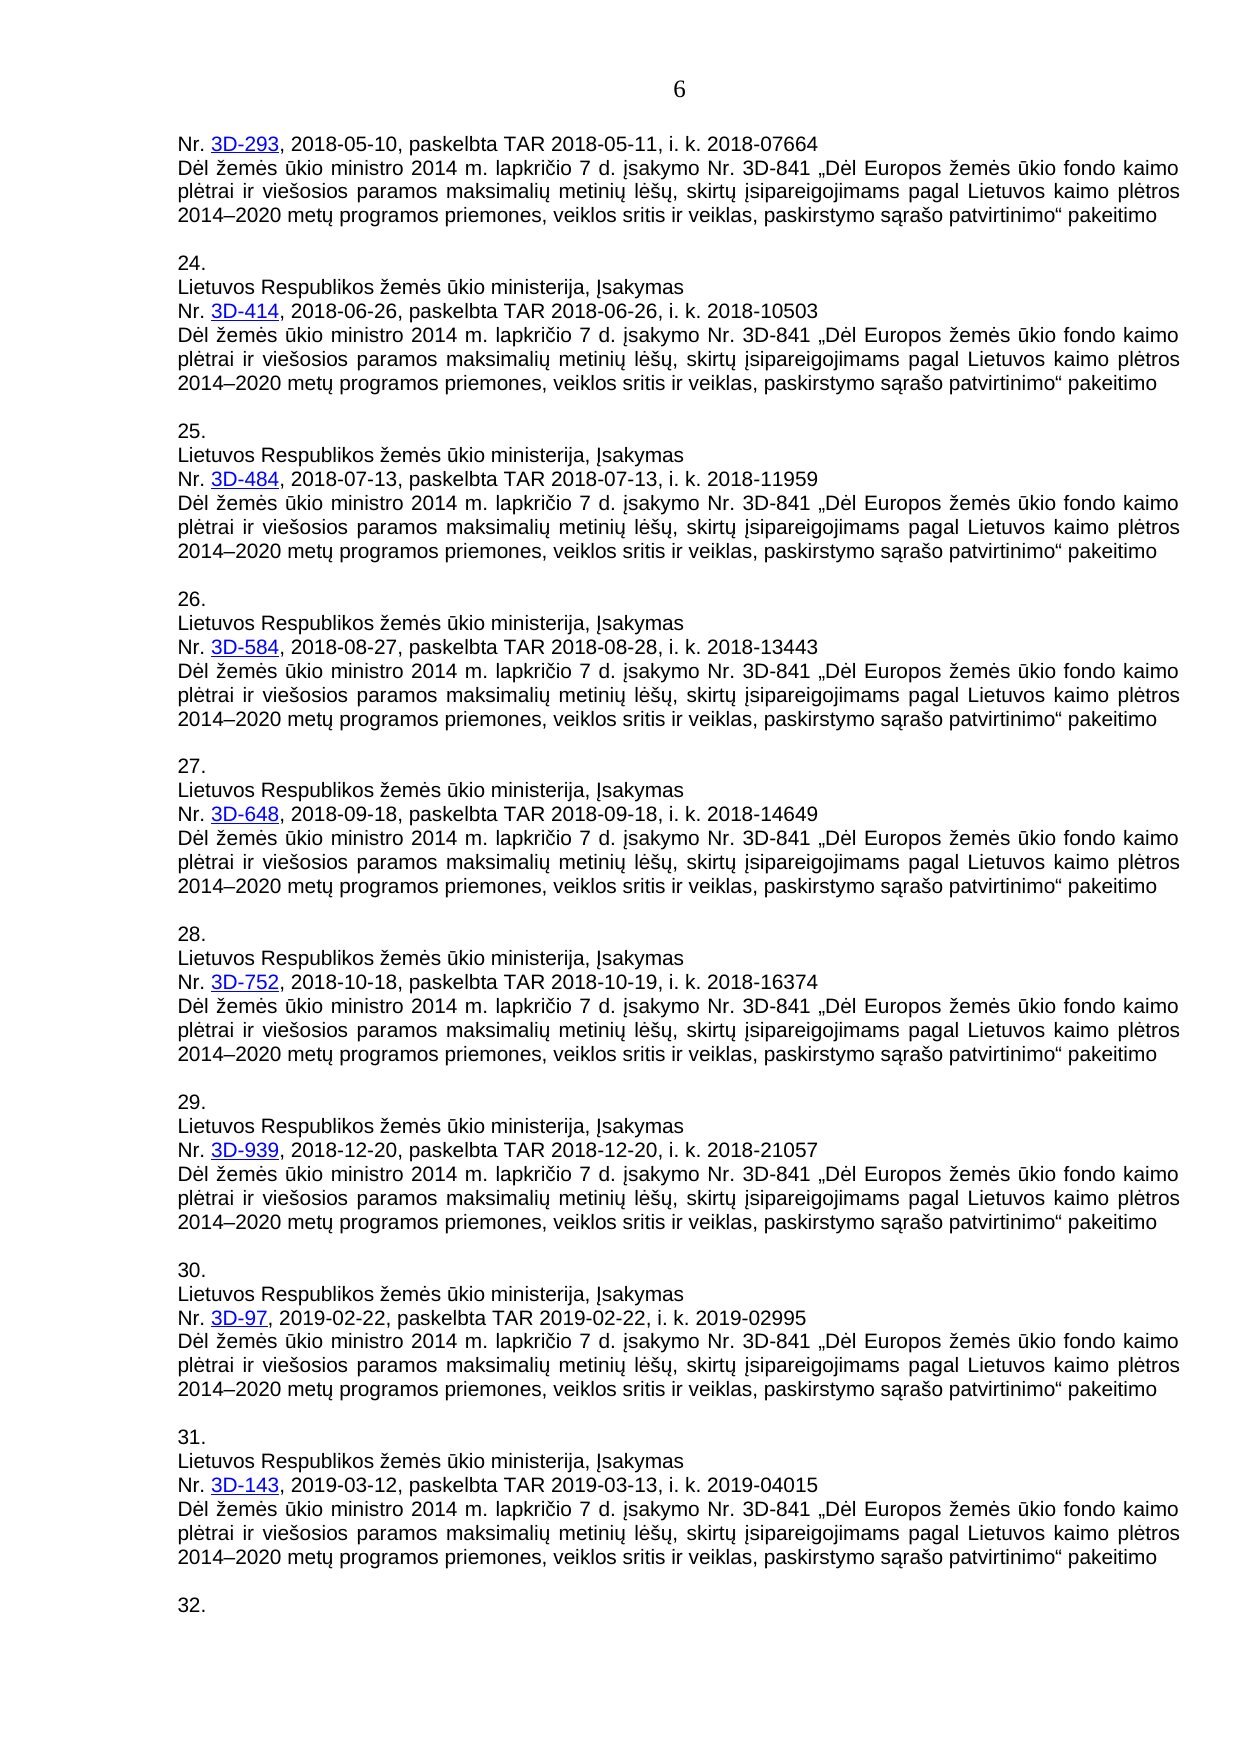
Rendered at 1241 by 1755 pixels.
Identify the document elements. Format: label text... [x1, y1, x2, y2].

text 28. [177, 922, 1181, 946]
text 30. [177, 1257, 1181, 1281]
text Nr. 3D-939, 2018-12-20, paskelbta TAR 2018-12-20, i. k. 2018-21057 [177, 1138, 1181, 1162]
text Nr. 3D-97, 2019-02-22, paskelbta TAR 2019-02-22, i. k. 2019-02995 [177, 1305, 1181, 1329]
text Nr. 3D-752, 2018-10-18, paskelbta TAR 2018-10-19, i. k. 2018-16374 [177, 970, 1181, 994]
text Dėl žemės ūkio ministro 2014 m. lapkričio 7 d. įsakymo Nr. 3D-841 „Dėl Europos žemės ūkio fondo kaimo plėtrai ir viešosios paramos maksimalių metinių lėšų, skirtų įsipareigojimams pagal Lietuvos kaimo plėtros 2014–2020 metų programos priemones, veiklos sritis ir veiklas, paskirstymo sąrašo patvirtinimo“ pakeitimo [177, 1162, 1181, 1233]
text 25. [177, 419, 1181, 443]
text Lietuvos Respublikos žemės ūkio ministerija, Įsakymas [177, 778, 1181, 802]
text Dėl žemės ūkio ministro 2014 m. lapkričio 7 d. įsakymo Nr. 3D-841 „Dėl Europos žemės ūkio fondo kaimo plėtrai ir viešosios paramos maksimalių metinių lėšų, skirtų įsipareigojimams pagal Lietuvos kaimo plėtros 2014–2020 metų programos priemones, veiklos sritis ir veiklas, paskirstymo sąrašo patvirtinimo“ pakeitimo [177, 658, 1181, 730]
text Dėl žemės ūkio ministro 2014 m. lapkričio 7 d. įsakymo Nr. 3D-841 „Dėl Europos žemės ūkio fondo kaimo plėtrai ir viešosios paramos maksimalių metinių lėšų, skirtų įsipareigojimams pagal Lietuvos kaimo plėtros 2014–2020 metų programos priemones, veiklos sritis ir veiklas, paskirstymo sąrašo patvirtinimo“ pakeitimo [177, 994, 1181, 1066]
text 32. [177, 1593, 1181, 1617]
text Dėl žemės ūkio ministro 2014 m. lapkričio 7 d. įsakymo Nr. 3D-841 „Dėl Europos žemės ūkio fondo kaimo plėtrai ir viešosios paramos maksimalių metinių lėšų, skirtų įsipareigojimams pagal Lietuvos kaimo plėtros 2014–2020 metų programos priemones, veiklos sritis ir veiklas, paskirstymo sąrašo patvirtinimo“ pakeitimo [177, 826, 1181, 898]
text Lietuvos Respublikos žemės ūkio ministerija, Įsakymas [177, 611, 1181, 634]
text Nr. 3D-584, 2018-08-27, paskelbta TAR 2018-08-28, i. k. 2018-13443 [177, 634, 1181, 658]
text Dėl žemės ūkio ministro 2014 m. lapkričio 7 d. įsakymo Nr. 3D-841 „Dėl Europos žemės ūkio fondo kaimo plėtrai ir viešosios paramos maksimalių metinių lėšų, skirtų įsipareigojimams pagal Lietuvos kaimo plėtros 2014–2020 metų programos priemones, veiklos sritis ir veiklas, paskirstymo sąrašo patvirtinimo“ pakeitimo [177, 1497, 1181, 1569]
text Nr. 3D-484, 2018-07-13, paskelbta TAR 2018-07-13, i. k. 2018-11959 [177, 467, 1181, 491]
text Dėl žemės ūkio ministro 2014 m. lapkričio 7 d. įsakymo Nr. 3D-841 „Dėl Europos žemės ūkio fondo kaimo plėtrai ir viešosios paramos maksimalių metinių lėšų, skirtų įsipareigojimams pagal Lietuvos kaimo plėtros 2014–2020 metų programos priemones, veiklos sritis ir veiklas, paskirstymo sąrašo patvirtinimo“ pakeitimo [177, 491, 1181, 563]
text Lietuvos Respublikos žemės ūkio ministerija, Įsakymas [177, 1114, 1181, 1138]
text Dėl žemės ūkio ministro 2014 m. lapkričio 7 d. įsakymo Nr. 3D-841 „Dėl Europos žemės ūkio fondo kaimo plėtrai ir viešosios paramos maksimalių metinių lėšų, skirtų įsipareigojimams pagal Lietuvos kaimo plėtros 2014–2020 metų programos priemones, veiklos sritis ir veiklas, paskirstymo sąrašo patvirtinimo“ pakeitimo [177, 1329, 1181, 1401]
text 24. [177, 251, 1181, 275]
text Dėl žemės ūkio ministro 2014 m. lapkričio 7 d. įsakymo Nr. 3D-841 „Dėl Europos žemės ūkio fondo kaimo plėtrai ir viešosios paramos maksimalių metinių lėšų, skirtų įsipareigojimams pagal Lietuvos kaimo plėtros 2014–2020 metų programos priemones, veiklos sritis ir veiklas, paskirstymo sąrašo patvirtinimo“ pakeitimo [177, 155, 1181, 227]
text Nr. 3D-143, 2019-03-12, paskelbta TAR 2019-03-13, i. k. 2019-04015 [177, 1473, 1181, 1497]
text Lietuvos Respublikos žemės ūkio ministerija, Įsakymas [177, 946, 1181, 970]
text Lietuvos Respublikos žemės ūkio ministerija, Įsakymas [177, 275, 1181, 299]
text Lietuvos Respublikos žemės ūkio ministerija, Įsakymas [177, 1449, 1181, 1473]
text Nr. 3D-648, 2018-09-18, paskelbta TAR 2018-09-18, i. k. 2018-14649 [177, 802, 1181, 826]
text Lietuvos Respublikos žemės ūkio ministerija, Įsakymas [177, 1281, 1181, 1305]
text 31. [177, 1425, 1181, 1449]
text Nr. 3D-414, 2018-06-26, paskelbta TAR 2018-06-26, i. k. 2018-10503 [177, 299, 1181, 323]
text Dėl žemės ūkio ministro 2014 m. lapkričio 7 d. įsakymo Nr. 3D-841 „Dėl Europos žemės ūkio fondo kaimo plėtrai ir viešosios paramos maksimalių metinių lėšų, skirtų įsipareigojimams pagal Lietuvos kaimo plėtros 2014–2020 metų programos priemones, veiklos sritis ir veiklas, paskirstymo sąrašo patvirtinimo“ pakeitimo [177, 323, 1181, 395]
text 26. [177, 587, 1181, 611]
text Nr. 3D-293, 2018-05-10, paskelbta TAR 2018-05-11, i. k. 2018-07664 [177, 131, 1181, 155]
text 29. [177, 1090, 1181, 1114]
text Lietuvos Respublikos žemės ūkio ministerija, Įsakymas [177, 443, 1181, 467]
text 27. [177, 754, 1181, 778]
